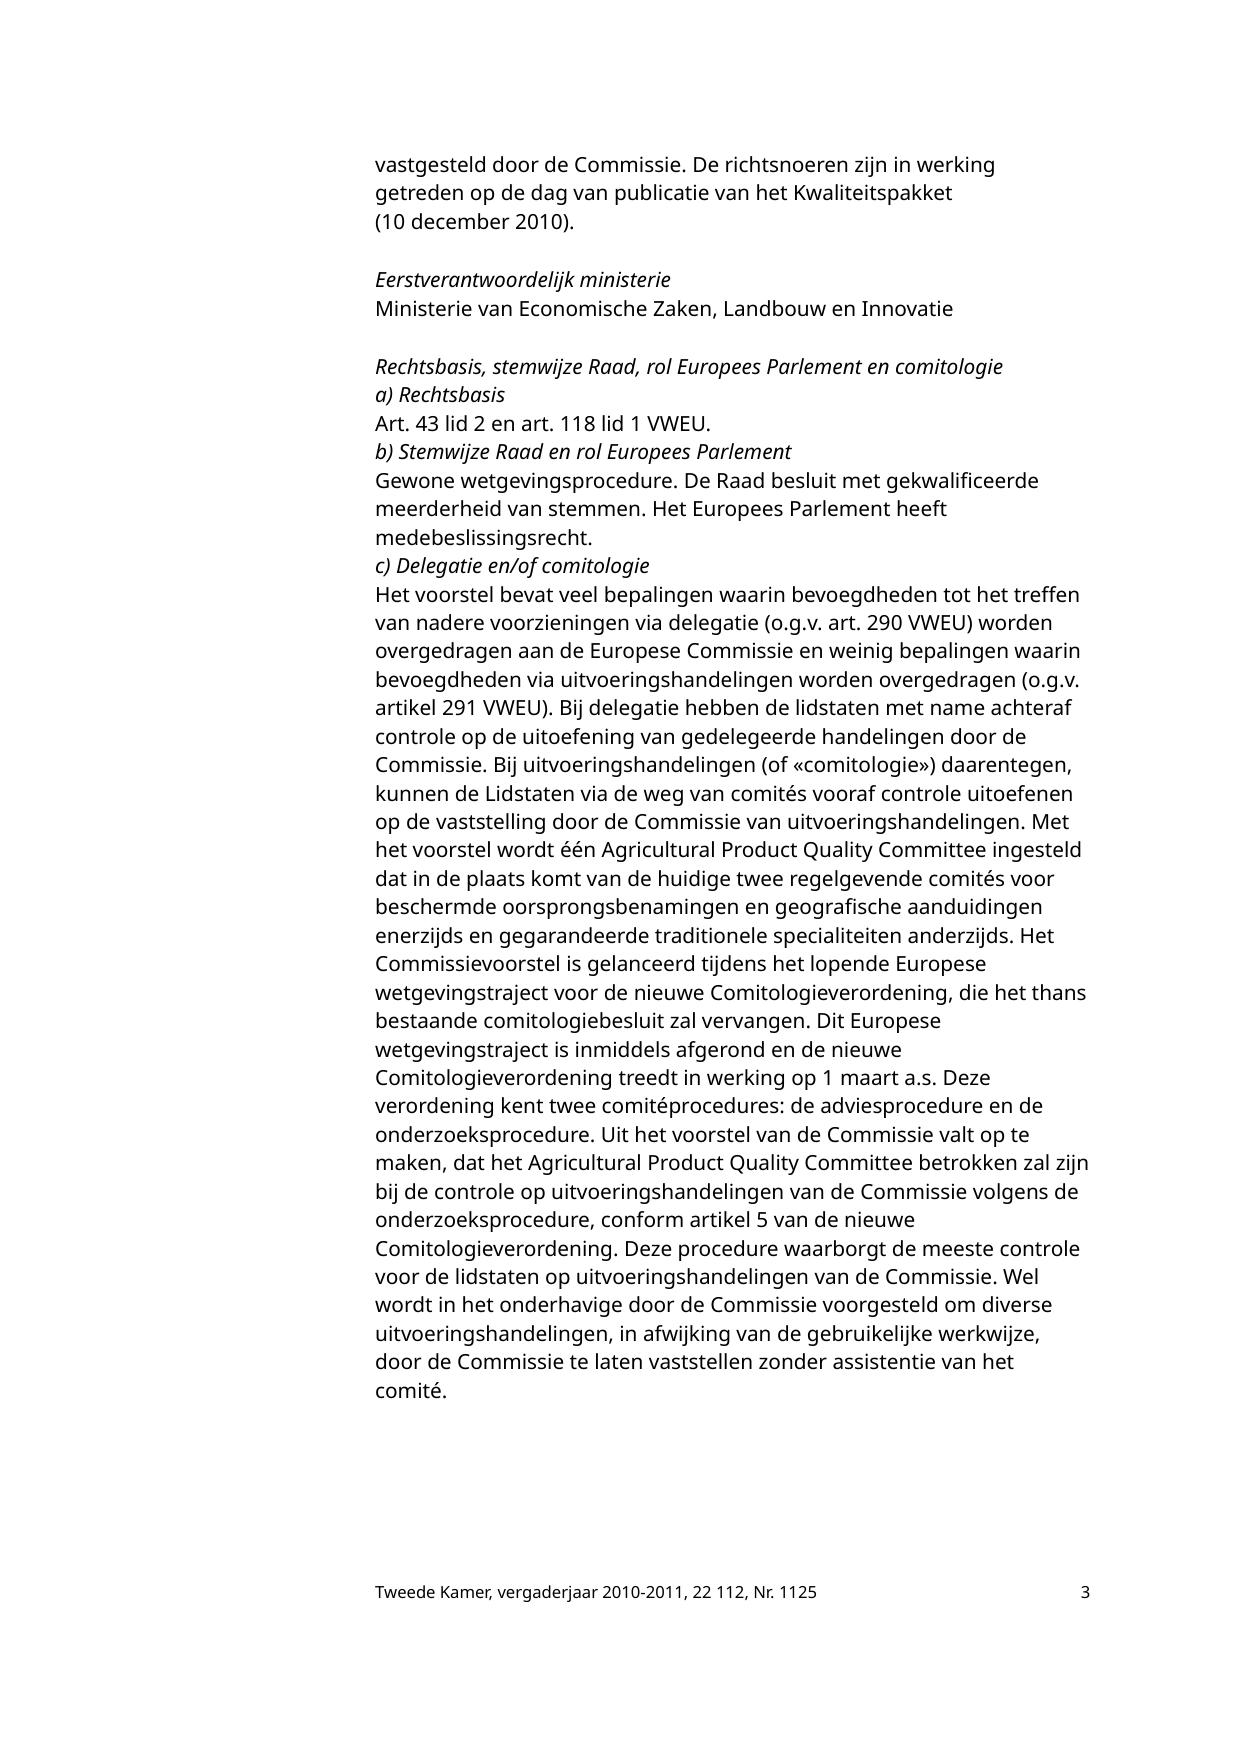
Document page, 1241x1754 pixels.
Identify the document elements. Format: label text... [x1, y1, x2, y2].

text vastgesteld door de Commissie. De richtsnoeren zijn in werking getreden op de dag van publicatie van het Kwaliteitspakket (10 december 2010). [375, 150, 1090, 235]
text Eerstverantwoordelijk ministerie [375, 265, 1090, 294]
text Art. 43 lid 2 en art. 118 lid 1 VWEU. [375, 409, 1090, 437]
text b) Stemwijze Raad en rol Europees Parlement [375, 437, 1090, 466]
text Het voorstel bevat veel bepalingen waarin bevoegdheden tot het treffen van nadere voorzieningen via delegatie (o.g.v. art. 290 VWEU) worden overgedragen aan de Europese Commissie en weinig bepalingen waarin bevoegdheden via uitvoeringshandelingen worden overgedragen (o.g.v. artikel 291 VWEU). Bij delegatie hebben de lidstaten met name achteraf controle op de uitoefening van gedelegeerde handelingen door de Commissie. Bij uitvoeringshandelingen (of «comitologie») daarentegen, kunnen de Lidstaten via de weg van comités vooraf controle uitoefenen op de vaststelling door de Commissie van uitvoeringshandelingen. Met het voorstel wordt één Agricultural Product Quality Committee ingesteld dat in de plaats komt van de huidige twee regelgevende comités voor beschermde oorsprongsbenamingen en geografische aanduidingen enerzijds en gegarandeerde traditionele specialiteiten anderzijds. Het Commissievoorstel is gelanceerd tijdens het lopende Europese wetgevingstraject voor de nieuwe Comitologieverordening, die het thans bestaande comitologiebesluit zal vervangen. Dit Europese wetgevingstraject is inmiddels afgerond en de nieuwe Comitologieverordening treedt in werking op 1 maart a.s. Deze verordening kent twee comitéprocedures: de adviesprocedure en de onderzoeksprocedure. Uit het voorstel van de Commissie valt op te maken, dat het Agricultural Product Quality Committee betrokken zal zijn bij de controle op uitvoeringshandelingen van de Commissie volgens de onderzoeksprocedure, conform artikel 5 van de nieuwe Comitologieverordening. Deze procedure waarborgt de meeste controle voor de lidstaten op uitvoeringshandelingen van de Commissie. Wel wordt in het onderhavige door de Commissie voorgesteld om diverse uitvoeringshandelingen, in afwijking van de gebruikelijke werkwijze, door de Commissie te laten vaststellen zonder assistentie van het comité. [375, 580, 1090, 1404]
text c) Delegatie en/of comitologie [375, 551, 1090, 580]
text Gewone wetgevingsprocedure. De Raad besluit met gekwalificeerde meerderheid van stemmen. Het Europees Parlement heeft medebeslissingsrecht. [375, 466, 1090, 551]
text Rechtsbasis, stemwijze Raad, rol Europees Parlement en comitologie [375, 352, 1090, 381]
text Ministerie van Economische Zaken, Landbouw en Innovatie [375, 294, 1090, 322]
text a) Rechtsbasis [375, 381, 1090, 409]
